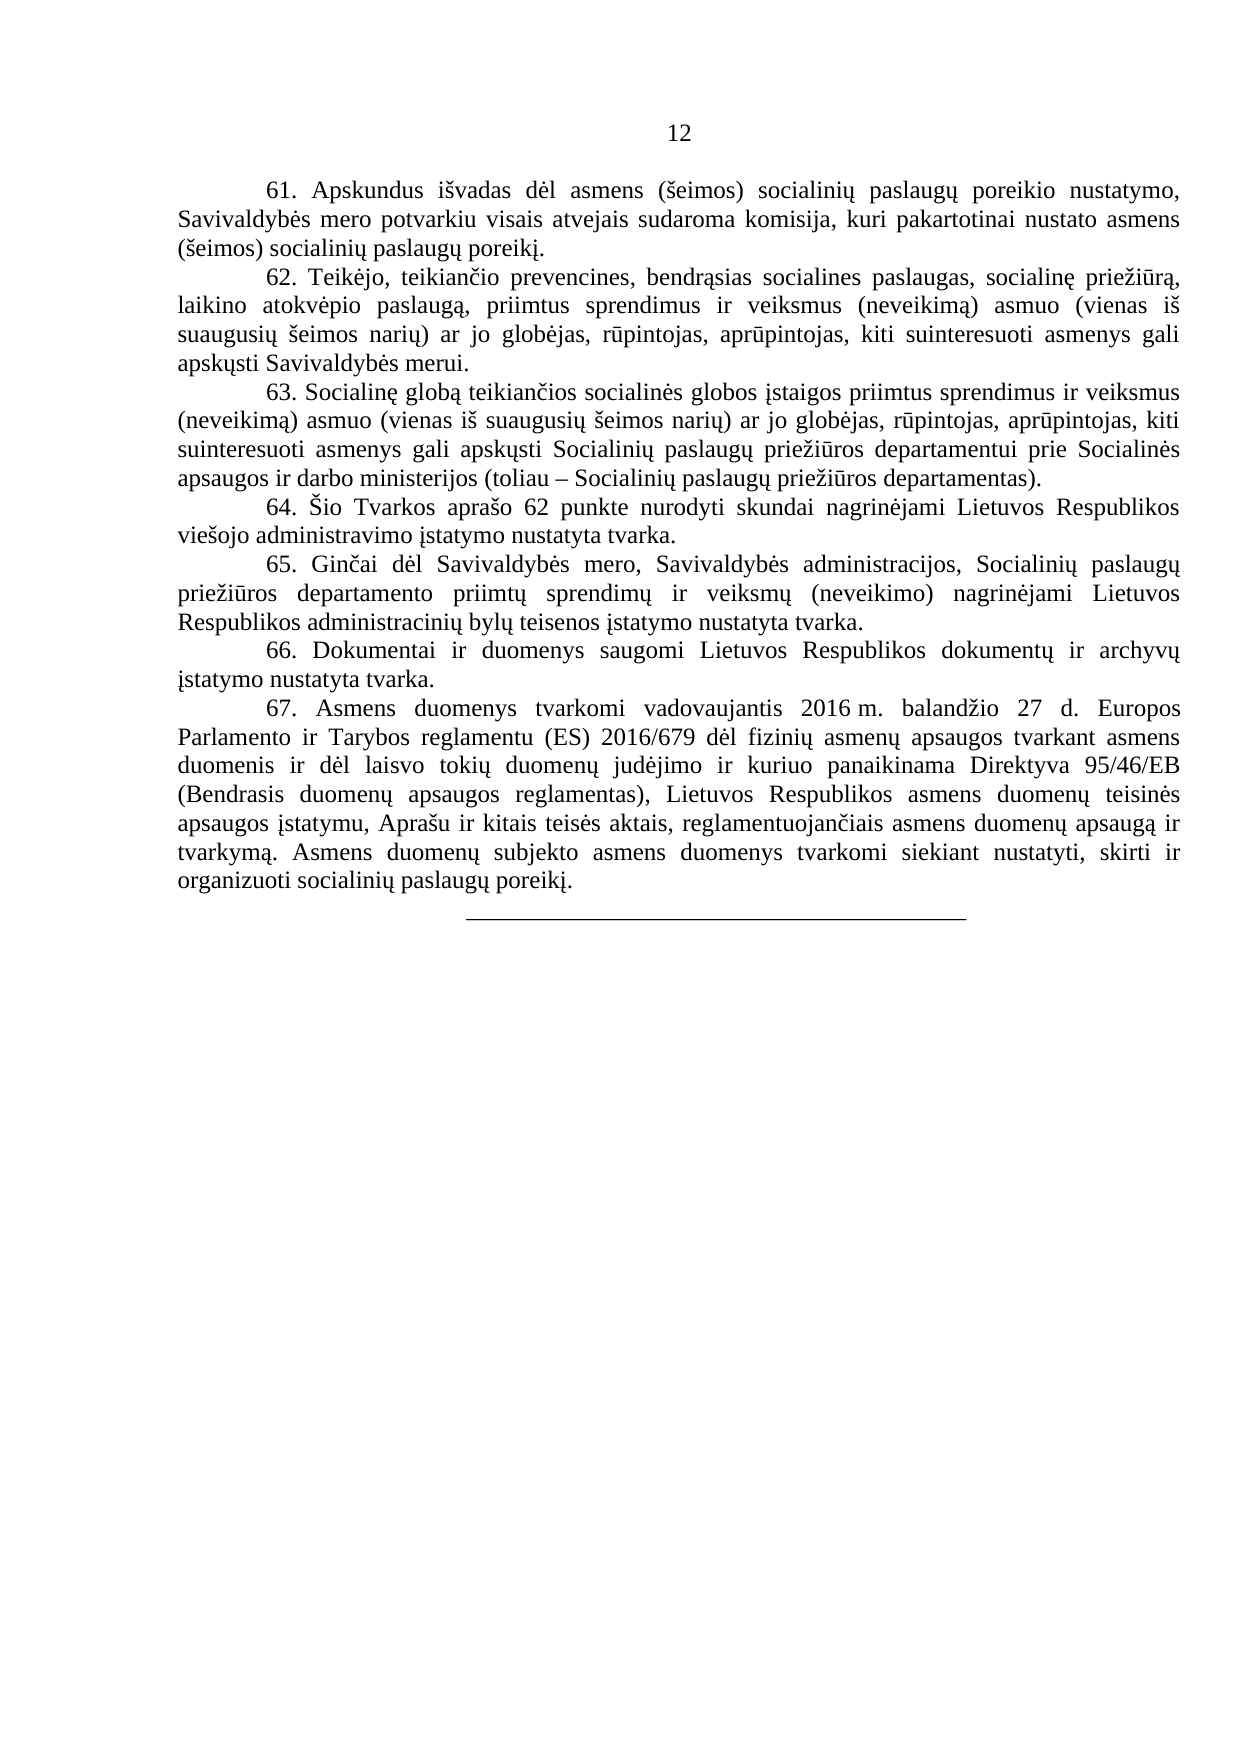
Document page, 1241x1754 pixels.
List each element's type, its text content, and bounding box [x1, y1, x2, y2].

text 62. Teikėjo, teikiančio prevencines, bendrąsias socialines paslaugas, socialinę priežiūrą, laikino atokvėpio paslaugą, priimtus sprendimus ir veiksmus (neveikimą) asmuo (vienas iš suaugusių šeimos narių) ar jo globėjas, rūpintojas, aprūpintojas, kiti suinteresuoti asmenys gali apskųsti Savivaldybės merui. [177, 262, 1181, 377]
text 63. Socialinę globą teikiančios socialinės globos įstaigos priimtus sprendimus ir veiksmus (neveikimą) asmuo (vienas iš suaugusių šeimos narių) ar jo globėjas, rūpintojas, aprūpintojas, kiti suinteresuoti asmenys gali apskųsti Socialinių paslaugų priežiūros departamentui prie Socialinės apsaugos ir darbo ministerijos (toliau – Socialinių paslaugų priežiūros departamentas). [177, 377, 1181, 492]
text 66. Dokumentai ir duomenys saugomi Lietuvos Respublikos dokumentų ir archyvų įstatymo nustatyta tvarka. [177, 636, 1181, 693]
text ________________________________________ [177, 894, 1181, 923]
text 64. Šio Tvarkos aprašo 62 punkte nurodyti skundai nagrinėjami Lietuvos Respublikos viešojo administravimo įstatymo nustatyta tvarka. [177, 492, 1181, 549]
text 65. Ginčai dėl Savivaldybės mero, Savivaldybės administracijos, Socialinių paslaugų priežiūros departamento priimtų sprendimų ir veiksmų (neveikimo) nagrinėjami Lietuvos Respublikos administracinių bylų teisenos įstatymo nustatyta tvarka. [177, 549, 1181, 636]
text 61. Apskundus išvadas dėl asmens (šeimos) socialinių paslaugų poreikio nustatymo, Savivaldybės mero potvarkiu visais atvejais sudaroma komisija, kuri pakartotinai nustato asmens (šeimos) socialinių paslaugų poreikį. [177, 176, 1181, 262]
text 67. Asmens duomenys tvarkomi vadovaujantis 2016 m. balandžio 27 d. Europos Parlamento ir Tarybos reglamentu (ES) 2016/679 dėl fizinių asmenų apsaugos tvarkant asmens duomenis ir dėl laisvo tokių duomenų judėjimo ir kuriuo panaikinama Direktyva 95/46/EB (Bendrasis duomenų apsaugos reglamentas), Lietuvos Respublikos asmens duomenų teisinės apsaugos įstatymu, Aprašu ir kitais teisės aktais, reglamentuojančiais asmens duomenų apsaugą ir tvarkymą. Asmens duomenų subjekto asmens duomenys tvarkomi siekiant nustatyti, skirti ir organizuoti socialinių paslaugų poreikį. [177, 693, 1181, 894]
